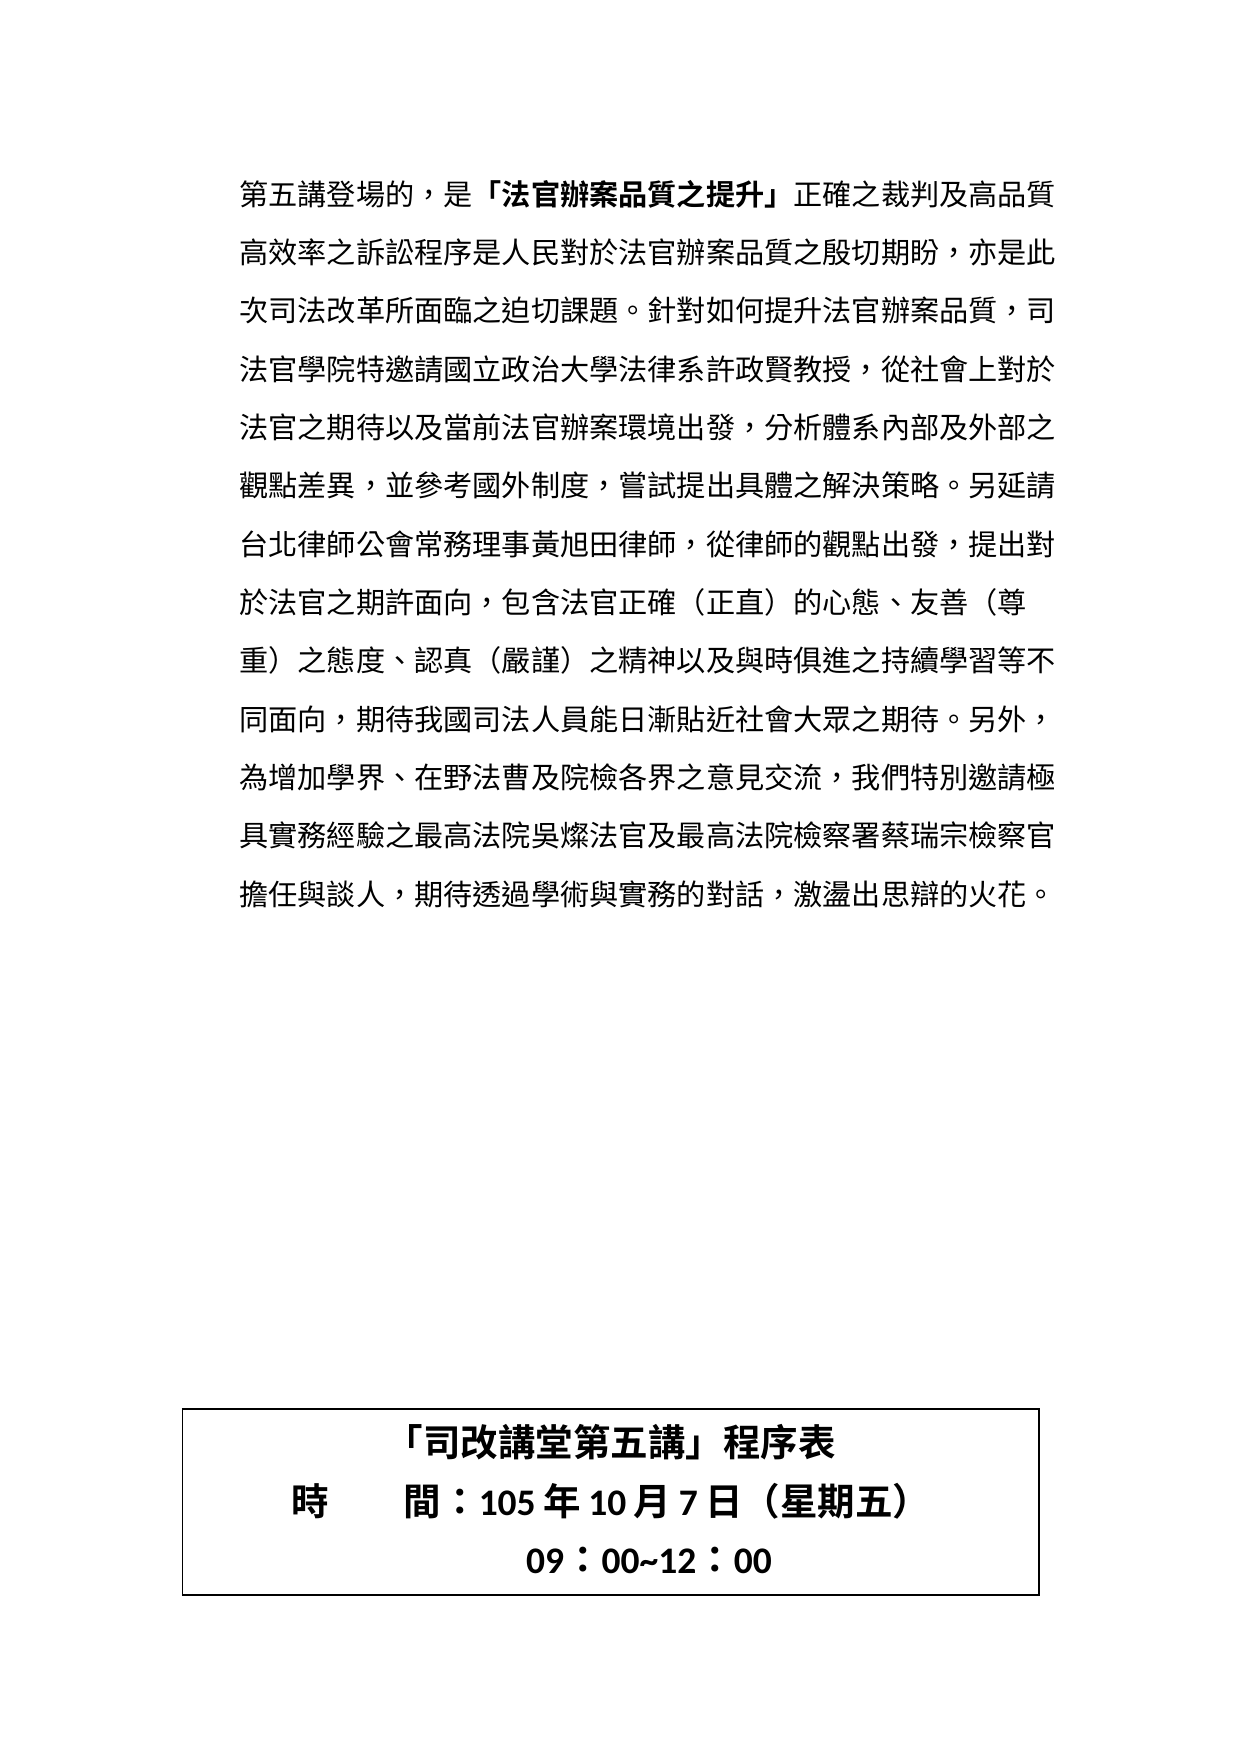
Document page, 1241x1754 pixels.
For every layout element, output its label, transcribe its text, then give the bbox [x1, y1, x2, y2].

text 第五講登場的，是「法官辦案品質之提升」正確之裁判及高品質高效率之訴訟程序是人民對於法官辦案品質之殷切期盼，亦是此次司法改革所面臨之迫切課題。針對如何提升法官辦案品質，司法官學院特邀請國立政治大學法律系許政賢教授，從社會上對於法官之期待以及當前法官辦案環境出發，分析體系內部及外部之觀點差異，並參考國外制度，嘗試提出具體之解決策略。另延請台北律師公會常務理事黃旭田律師，從律師的觀點出發，提出對於法官之期許面向，包含法官正確（正直）的心態、友善（尊重）之態度、認真（嚴謹）之精神以及與時俱進之持續學習等不同面向，期待我國司法人員能日漸貼近社會大眾之期待。另外，為增加學界、在野法曹及院檢各界之意見交流，我們特別邀請極具實務經驗之最高法院吳燦法官及最高法院檢察署蔡瑞宗檢察官擔任與談人，期待透過學術與實務的對話，激盪出思辯的火花。 [239, 158, 1075, 917]
table_header 「司改講堂第五講」程序表 時 間：105年10月7日（星期五） 09：00~12：00 [183, 1410, 1038, 1594]
